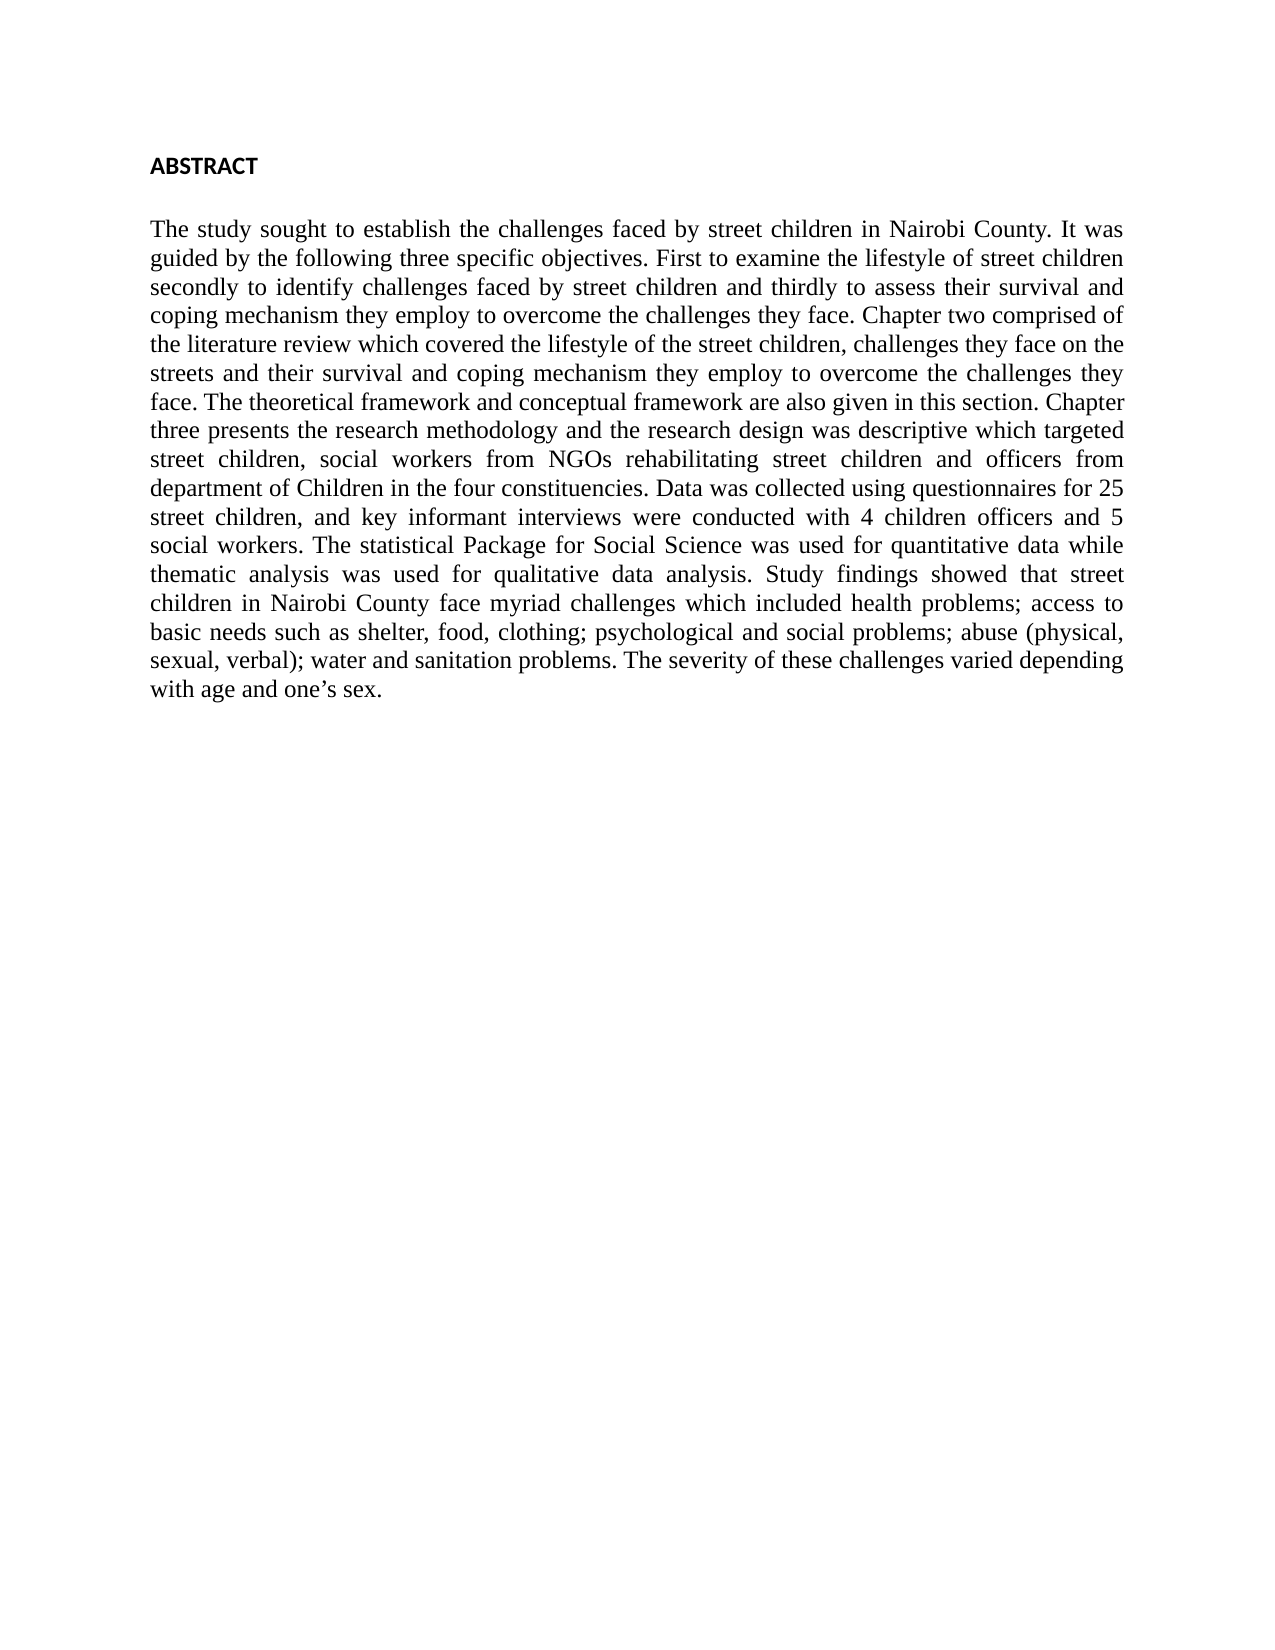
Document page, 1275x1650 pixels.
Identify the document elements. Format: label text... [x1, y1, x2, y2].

text ABSTRACT [150, 150, 1125, 181]
text The study sought to establish the challenges faced by street children in Nairobi County. It was guided by the following three specific objectives. First to examine the lifestyle of street children secondly to identify challenges faced by street children and thirdly to assess their survival and coping mechanism they employ to overcome the challenges they face. Chapter two comprised of the literature review which covered the lifestyle of the street children, challenges they face on the streets and their survival and coping mechanism they employ to overcome the challenges they face. The theoretical framework and conceptual framework are also given in this section. Chapter three presents the research methodology and the research design was descriptive which targeted street children, social workers from NGOs rehabilitating street children and officers from department of Children in the four constituencies. Data was collected using questionnaires for 25 street children, and key informant interviews were conducted with 4 children officers and 5 social workers. The statistical Package for Social Science was used for quantitative data while thematic analysis was used for qualitative data analysis. Study findings showed that street children in Nairobi County face myriad challenges which included health problems; access to basic needs such as shelter, food, clothing; psychological and social problems; abuse (physical, sexual, verbal); water and sanitation problems. The severity of these challenges varied depending with age and one’s sex. [150, 214, 1125, 703]
